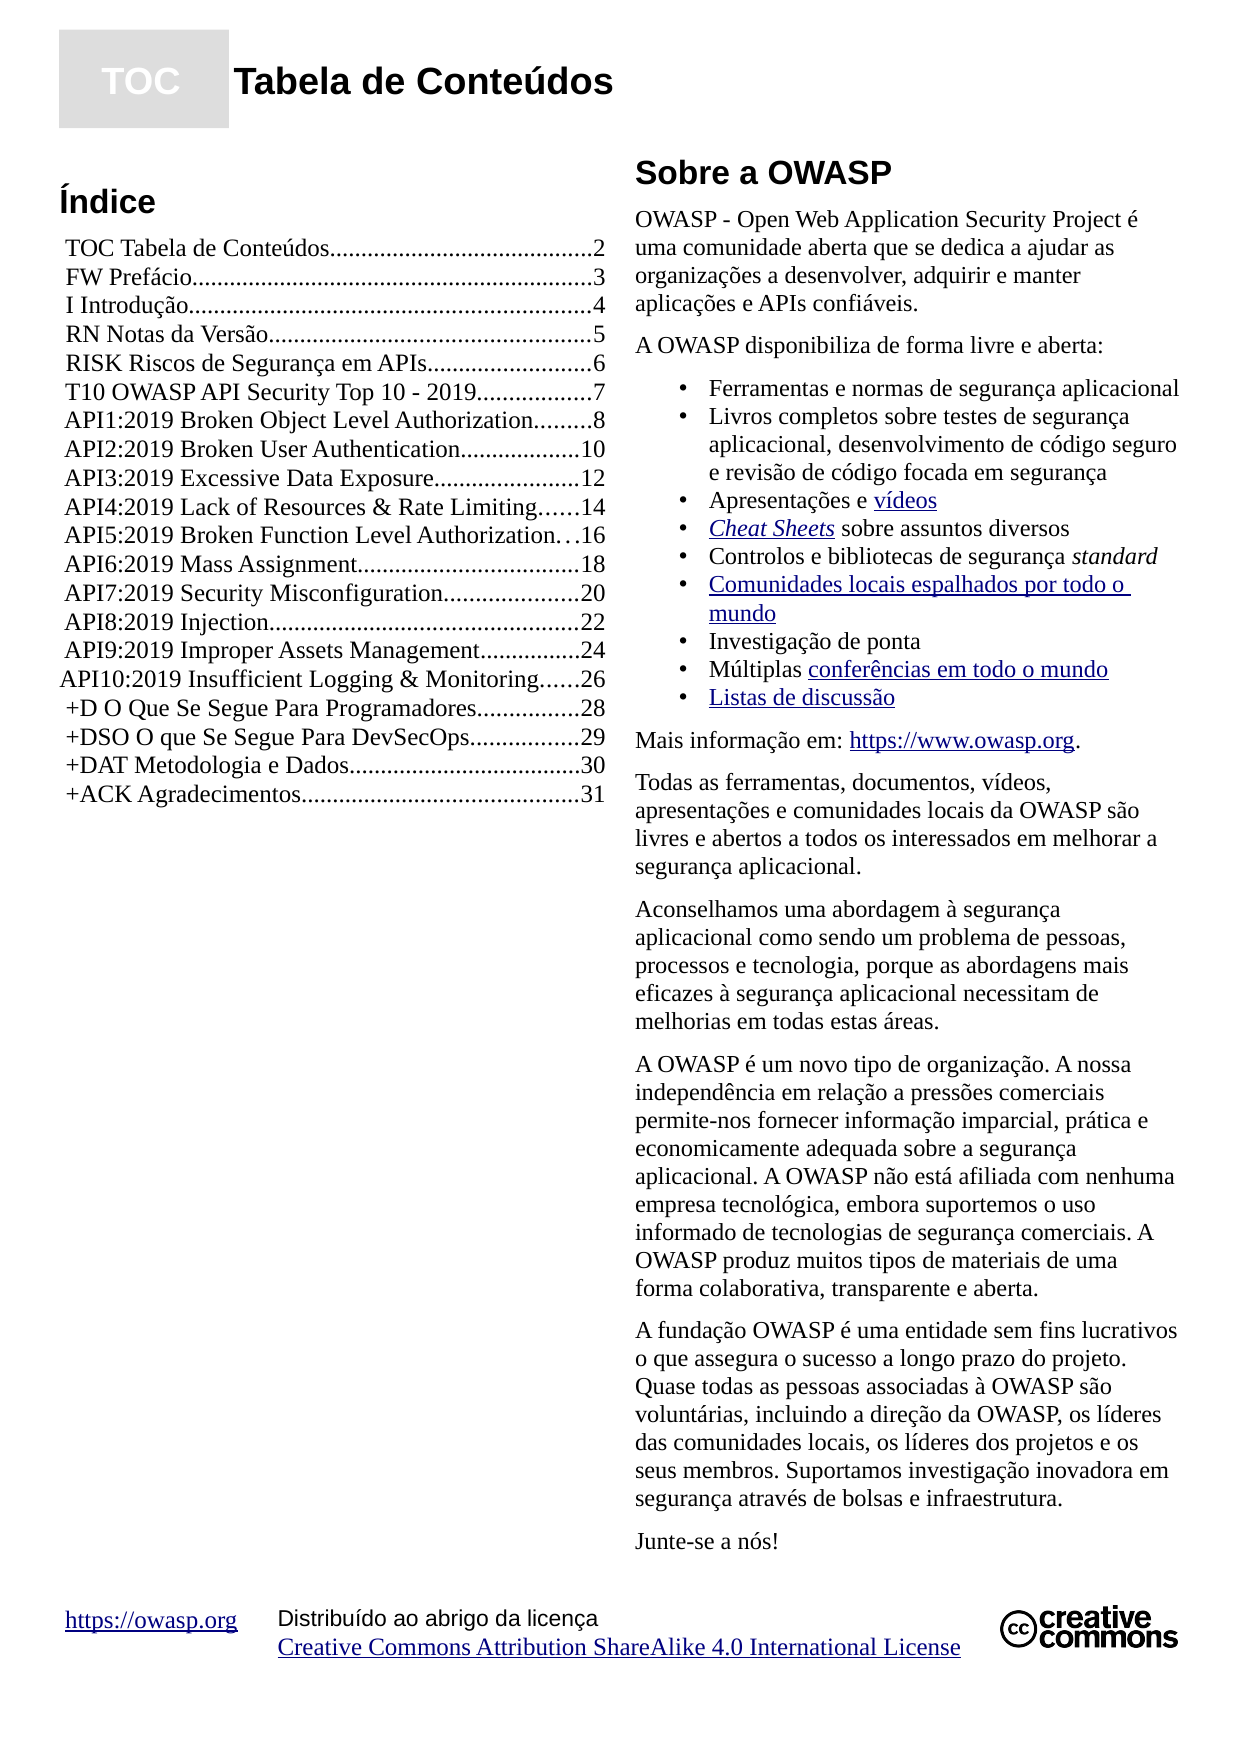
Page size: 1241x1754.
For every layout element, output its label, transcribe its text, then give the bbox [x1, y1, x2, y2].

text Mais informação em: https://www.owasp.org. [635, 725, 1181, 753]
text +DAT Metodologia e Dados 30 [59, 750, 605, 779]
list Cheat Sheets sobre assuntos diversos [679, 514, 1181, 542]
text OWASP - Open Web Application Security Project é uma comunidade aberta que se dedica a ajudar as organizações a desenvolver, adquirir e manter aplicações e APIs confiáveis. [635, 204, 1181, 316]
text RN Notas da Versão 5 [59, 319, 605, 348]
text API4:2019 Lack of Resources & Rate Limiting 14 [59, 492, 605, 520]
text FW Prefácio 3 [59, 262, 605, 290]
text Todas as ferramentas, documentos, vídeos, apresentações e comunidades locais da OWASP são livres e abertos a todos os interessados em melhorar a segurança aplicacional. [635, 768, 1181, 880]
text API9:2019 Improper Assets Management 24 [59, 635, 605, 664]
text API6:2019 Mass Assignment 18 [59, 549, 605, 578]
text A OWASP disponibiliza de forma livre e aberta: [635, 331, 1181, 359]
text API2:2019 Broken User Authentication 10 [59, 434, 605, 463]
text RISK Riscos de Segurança em APIs 6 [59, 348, 605, 377]
text API1:2019 Broken Object Level Authorization 8 [59, 405, 605, 434]
list Controlos e bibliotecas de segurança standard [679, 542, 1181, 570]
text I Introdução 4 [59, 290, 605, 319]
text +DSO O que Se Segue Para DevSecOps 29 [59, 722, 605, 750]
text Aconselhamos uma abordagem à segurança aplicacional como sendo um problema de pessoas, processos e tecnologia, porque as abordagens mais eficazes à segurança aplicacional necessitam de melhorias em todas estas áreas. [635, 894, 1181, 1034]
text API8:2019 Injection 22 [59, 607, 605, 635]
text TOC Tabela de Conteúdos 2 [59, 233, 605, 262]
list Comunidades locais espalhados por todo o mundo [679, 570, 1181, 626]
list Listas de discussão [679, 682, 1181, 711]
text +D O Que Se Segue Para Programadores 28 [59, 693, 605, 722]
text API7:2019 Security Misconfiguration 20 [59, 578, 605, 607]
list Investigação de ponta [679, 626, 1181, 654]
text A OWASP é um novo tipo de organização. A nossa independência em relação a pressões comerciais permite-nos fornecer informação imparcial, prática e economicamente adequada sobre a segurança aplicacional. A OWASP não está afiliada com nenhuma empresa tecnológica, embora suportemos o uso informado de tecnologias de segurança comerciais. A OWASP produz muitos tipos de materiais de uma forma colaborativa, transparente e aberta. [635, 1049, 1181, 1301]
text +ACK Agradecimentos 31 [59, 779, 605, 808]
text A fundação OWASP é uma entidade sem fins lucrativos o que assegura o sucesso a longo prazo do projeto. Quase todas as pessoas associadas à OWASP são voluntárias, incluindo a direção da OWASP, os líderes das comunidades locais, os líderes dos projetos e os seus membros. Suportamos investigação inovadora em segurança através de bolsas e infraestrutura. [635, 1316, 1181, 1512]
text API5:2019 Broken Function Level Authorization 16 [59, 520, 605, 549]
text Junte-se a nós! [635, 1527, 1181, 1555]
text API10:2019 Insufficient Logging & Monitoring 26 [59, 664, 605, 693]
text T10 OWASP API Security Top 10 - 2019 7 [59, 377, 605, 405]
subtitle Índice [59, 182, 605, 220]
list Apresentações e vídeos [679, 486, 1181, 514]
subtitle Sobre a OWASP [635, 153, 1181, 192]
text API3:2019 Excessive Data Exposure 12 [59, 463, 605, 492]
list Livros completos sobre testes de segurança aplicacional, desenvolvimento de código seguro e revisão de código focada em segurança [679, 402, 1181, 486]
list Ferramentas e normas de segurança aplicacional [679, 373, 1181, 402]
picture [1000, 1605, 1178, 1648]
list Múltiplas conferências em todo o mundo [679, 654, 1181, 682]
